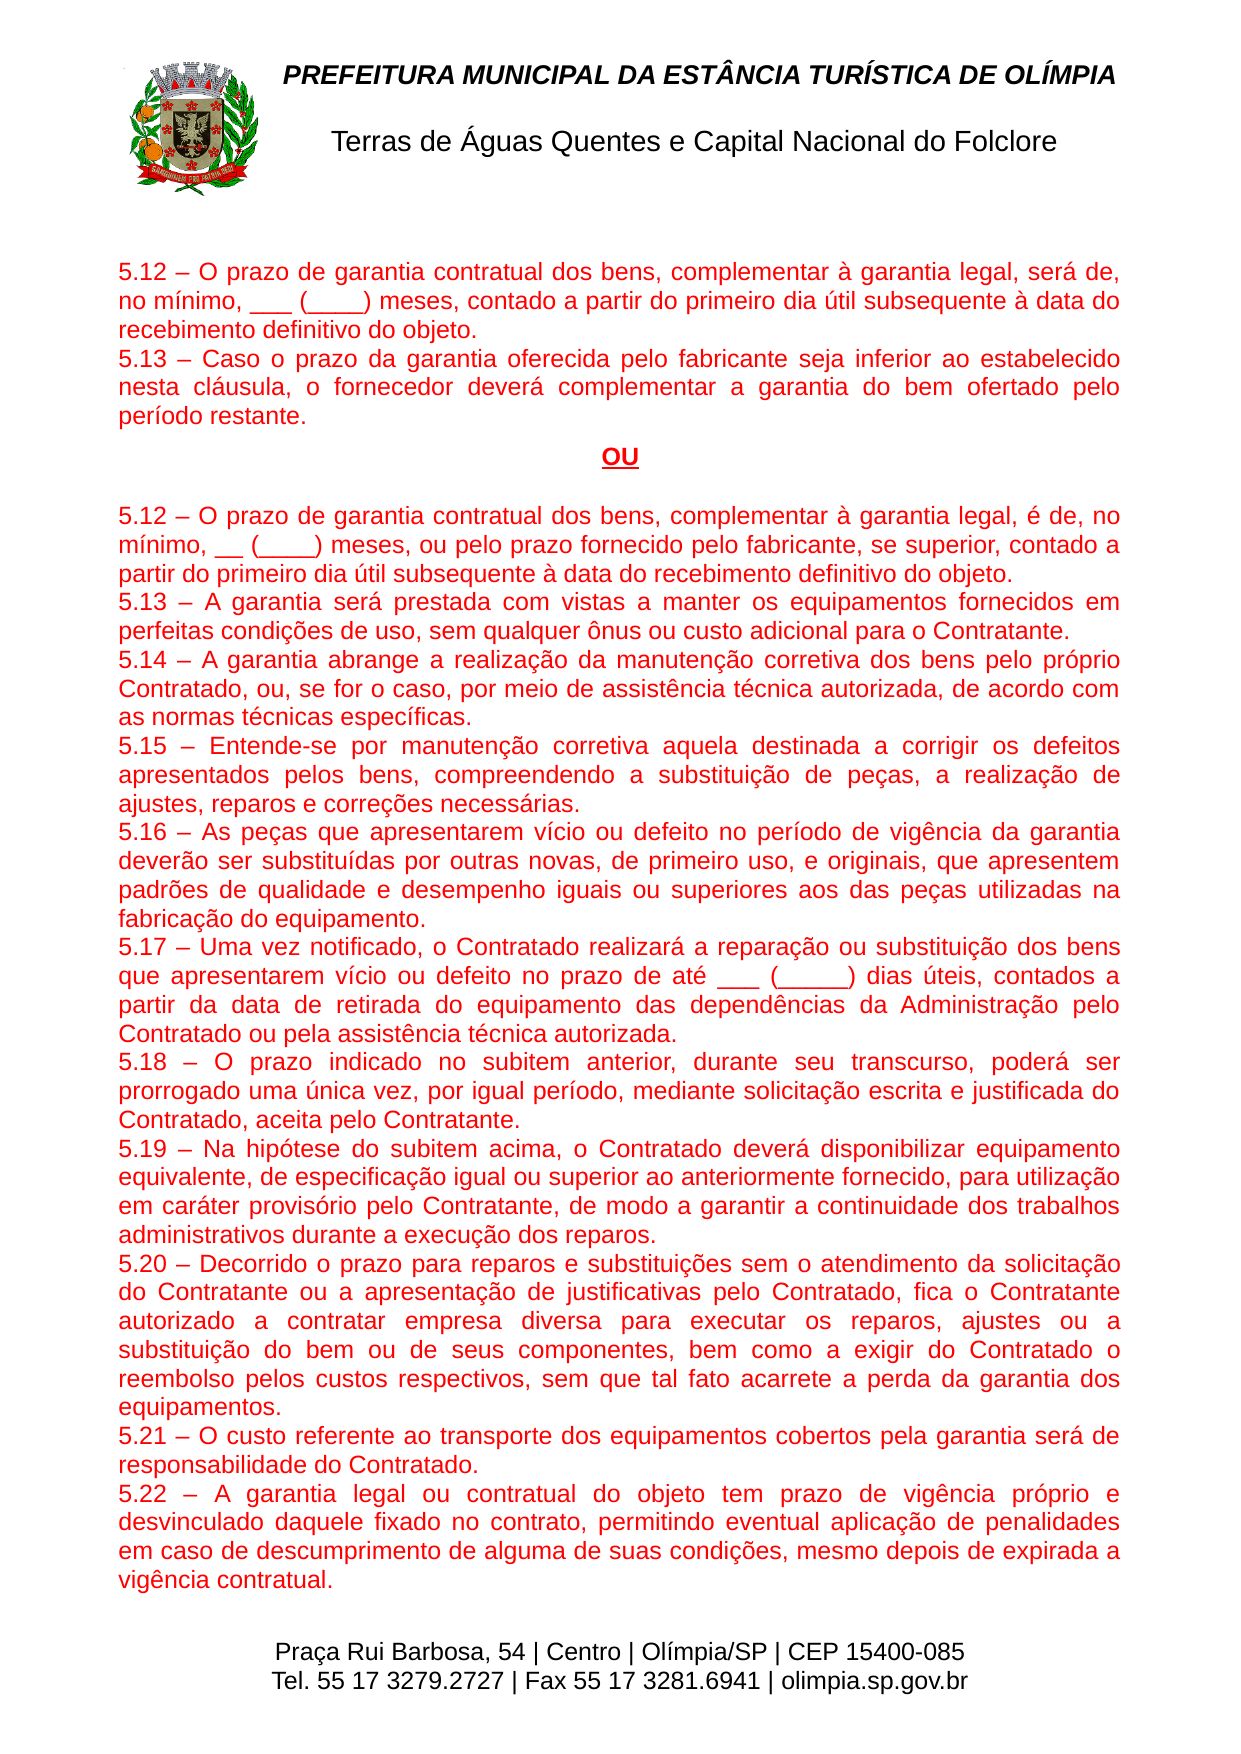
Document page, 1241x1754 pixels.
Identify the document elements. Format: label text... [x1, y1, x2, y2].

list 5.22 – A garantia legal ou contratual do objeto tem prazo de vigência próprio e desvinculado daquele fixado no contrato, permitindo eventual aplicação de penalidades em caso de descumprimento de alguma de suas condições, mesmo depois de expirada a vigência contratual. [118, 1478, 1122, 1593]
list 5.21 – O custo referente ao transporte dos equipamentos cobertos pela garantia será de responsabilidade do Contratado. [118, 1421, 1122, 1478]
picture [121, 59, 267, 200]
list 5.13 – Caso o prazo da garantia oferecida pelo fabricante seja inferior ao estabelecido nesta cláusula, o fornecedor deverá complementar a garantia do bem ofertado pelo período restante. [118, 343, 1122, 430]
list 5.18 – O prazo indicado no subitem anterior, durante seu transcurso, poderá ser prorrogado uma única vez, por igual período, mediante solicitação escrita e justificada do Contratado, aceita pelo Contratante. [118, 1047, 1122, 1133]
list OU [118, 442, 1122, 471]
list 5.15 – Entende-se por manutenção corretiva aquela destinada a corrigir os defeitos apresentados pelos bens, compreendendo a substituição de peças, a realização de ajustes, reparos e correções necessárias. [118, 731, 1122, 817]
list 5.20 – Decorrido o prazo para reparos e substituições sem o atendimento da solicitação do Contratante ou a apresentação de justificativas pelo Contratado, fica o Contratante autorizado a contratar empresa diversa para executar os reparos, ajustes ou a substituição do bem ou de seus componentes, bem como a exigir do Contratado o reembolso pelos custos respectivos, sem que tal fato acarrete a perda da garantia dos equipamentos. [118, 1248, 1122, 1421]
list 5.12 – O prazo de garantia contratual dos bens, complementar à garantia legal, será de, no mínimo, ___ (____) meses, contado a partir do primeiro dia útil subsequente à data do recebimento definitivo do objeto. [118, 257, 1122, 343]
list 5.16 – As peças que apresentarem vício ou defeito no período de vigência da garantia deverão ser substituídas por outras novas, de primeiro uso, e originais, que apresentem padrões de qualidade e desempenho iguais ou superiores aos das peças utilizadas na fabricação do equipamento. [118, 817, 1122, 932]
list 5.17 – Uma vez notificado, o Contratado realizará a reparação ou substituição dos bens que apresentarem vício ou defeito no prazo de até ___ (_____) dias úteis, contados a partir da data de retirada do equipamento das dependências da Administração pelo Contratado ou pela assistência técnica autorizada. [118, 932, 1122, 1047]
list 5.19 – Na hipótese do subitem acima, o Contratado deverá disponibilizar equipamento equivalente, de especificação igual ou superior ao anteriormente fornecido, para utilização em caráter provisório pelo Contratante, de modo a garantir a continuidade dos trabalhos administrativos durante a execução dos reparos. [118, 1133, 1122, 1248]
list 5.13 – A garantia será prestada com vistas a manter os equipamentos fornecidos em perfeitas condições de uso, sem qualquer ônus ou custo adicional para o Contratante. [118, 587, 1122, 645]
list 5.14 – A garantia abrange a realização da manutenção corretiva dos bens pelo próprio Contratado, ou, se for o caso, por meio de assistência técnica autorizada, de acordo com as normas técnicas específicas. [118, 645, 1122, 731]
list 5.12 – O prazo de garantia contratual dos bens, complementar à garantia legal, é de, no mínimo, __ (____) meses, ou pelo prazo fornecido pelo fabricante, se superior, contado a partir do primeiro dia útil subsequente à data do recebimento definitivo do objeto. [118, 501, 1122, 587]
